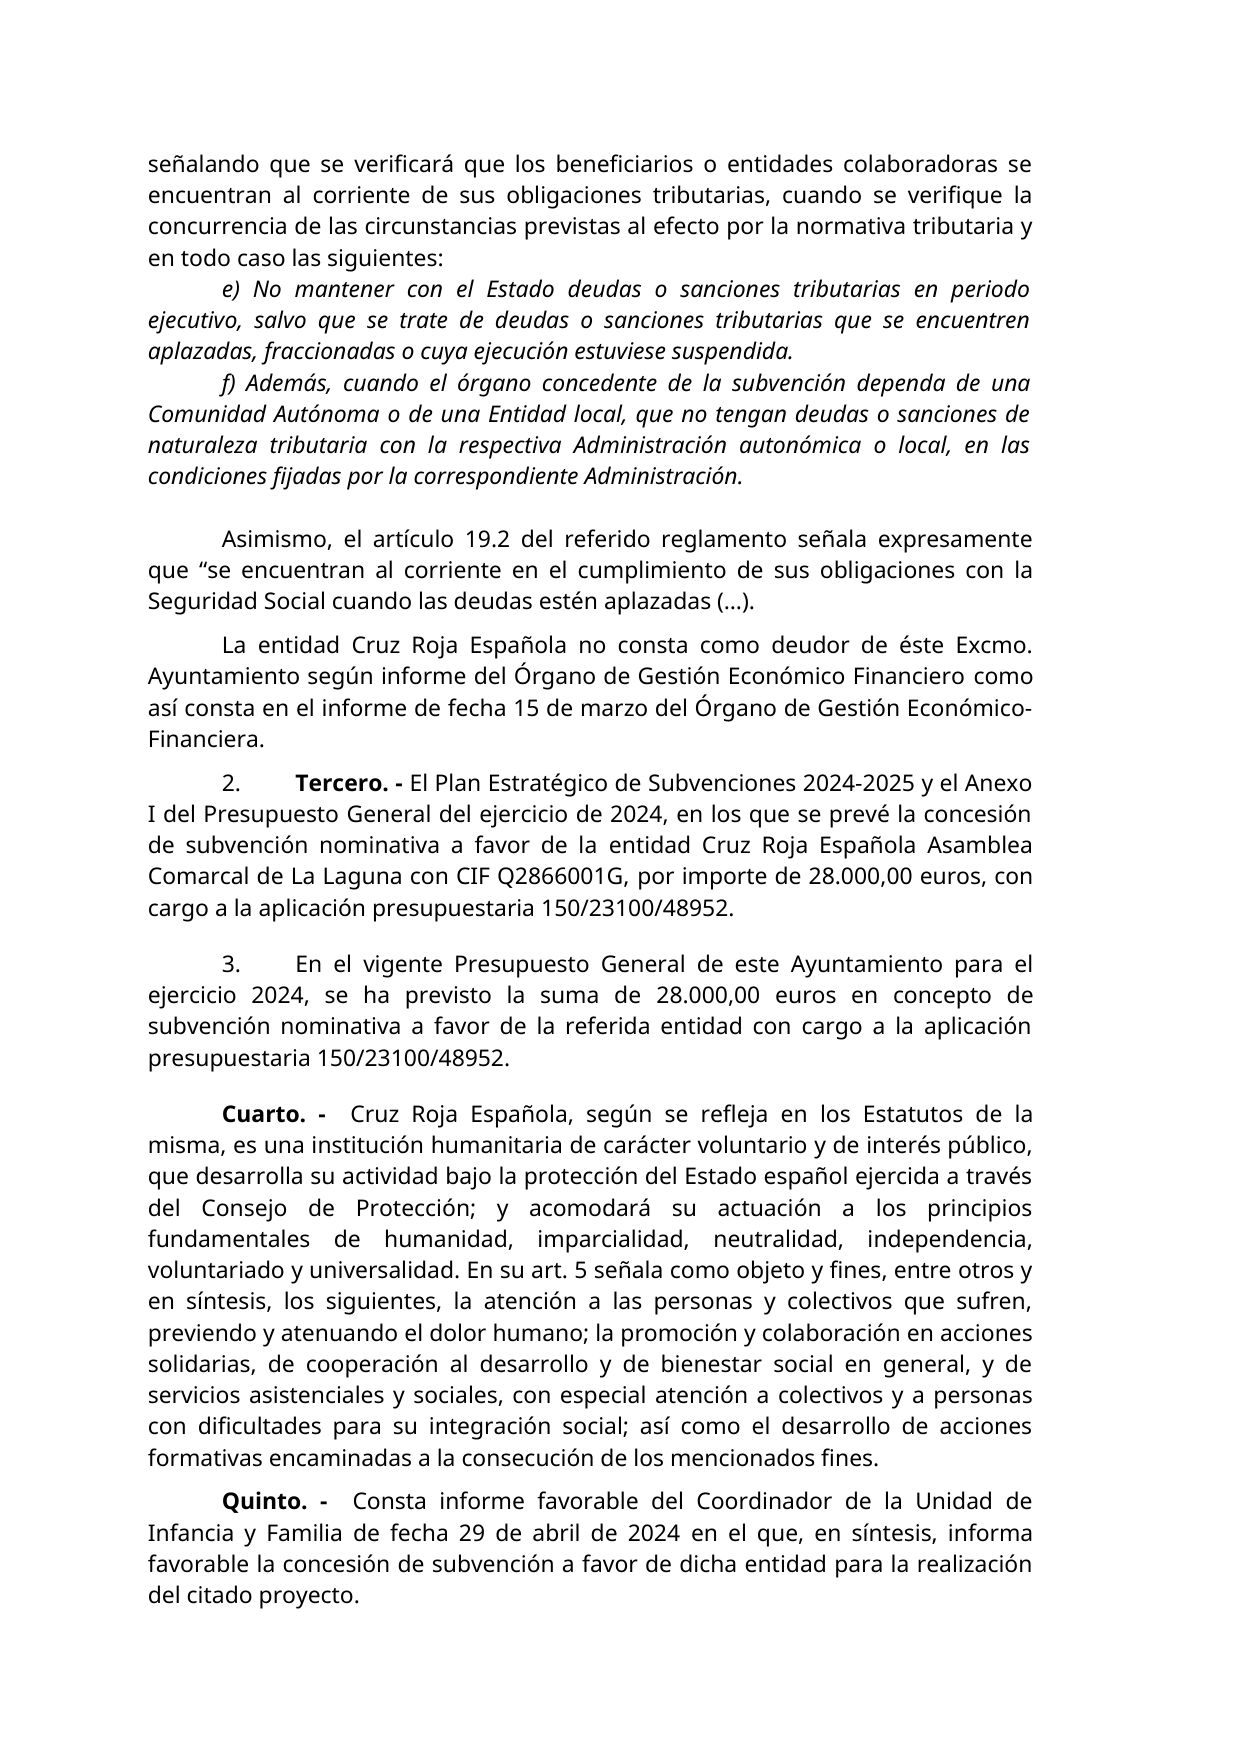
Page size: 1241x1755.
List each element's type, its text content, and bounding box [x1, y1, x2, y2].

text Cuarto. - Cruz Roja Española, según se refleja en los Estatutos de la misma, es una institución humanitaria de carácter voluntario y de interés público, que desarrolla su actividad bajo la protección del Estado español ejercida a través del Consejo de Protección; y acomodará su actuación a los principios fundamentales de humanidad, imparcialidad, neutralidad, independencia, voluntariado y universalidad. En su art. 5 señala como objeto y fines, entre otros y en síntesis, los siguientes, la atención a las personas y colectivos que sufren, previendo y atenuando el dolor humano; la promoción y colaboración en acciones solidarias, de cooperación al desarrollo y de bienestar social en general, y de servicios asistenciales y sociales, con especial atención a colectivos y a personas con dificultades para su integración social; así como el desarrollo de acciones formativas encaminadas a la consecución de los mencionados fines. [148, 1098, 1034, 1473]
subtitle En el vigente Presupuesto General de este Ayuntamiento para el ejercicio 2024, se ha previsto la suma de 28.000,00 euros en concepto de subvención nominativa a favor de la referida entidad con cargo a la aplicación presupuestaria 150/23100/48952. [148, 948, 1034, 1073]
text señalando que se verificará que los beneficiarios o entidades colaboradoras se encuentran al corriente de sus obligaciones tributarias, cuando se verifique la concurrencia de las circunstancias previstas al efecto por la normativa tributaria y en todo caso las siguientes: [148, 148, 1034, 273]
text Asimismo, el artículo 19.2 del referido reglamento señala expresamente que “se encuentran al corriente en el cumplimiento de sus obligaciones con la Seguridad Social cuando las deudas estén aplazadas (…). [148, 523, 1034, 616]
text Quinto. - Consta informe favorable del Coordinador de la Unidad de Infancia y Familia de fecha 29 de abril de 2024 en el que, en síntesis, informa favorable la concesión de subvención a favor de dicha entidad para la realización del citado proyecto. [148, 1485, 1034, 1610]
subtitle Tercero. - El Plan Estratégico de Subvenciones 2024-2025 y el Anexo I del Presupuesto General del ejercicio de 2024, en los que se prevé la concesión de subvención nominativa a favor de la entidad Cruz Roja Española Asamblea Comarcal de La Laguna con CIF Q2866001G, por importe de 28.000,00 euros, con cargo a la aplicación presupuestaria 150/23100/48952. [148, 766, 1034, 923]
text La entidad Cruz Roja Española no consta como deudor de éste Excmo. Ayuntamiento según informe del Órgano de Gestión Económico Financiero como así consta en el informe de fecha 15 de marzo del Órgano de Gestión Económico-Financiera. [148, 629, 1034, 754]
text f) Además, cuando el órgano concedente de la subvención dependa de una Comunidad Autónoma o de una Entidad local, que no tengan deudas o sanciones de naturaleza tributaria con la respectiva Administración autonómica o local, en las condiciones fijadas por la correspondiente Administración. [148, 366, 1034, 491]
text e) No mantener con el Estado deudas o sanciones tributarias en periodo ejecutivo, salvo que se trate de deudas o sanciones tributarias que se encuentren aplazadas, fraccionadas o cuya ejecución estuviese suspendida. [148, 273, 1034, 366]
